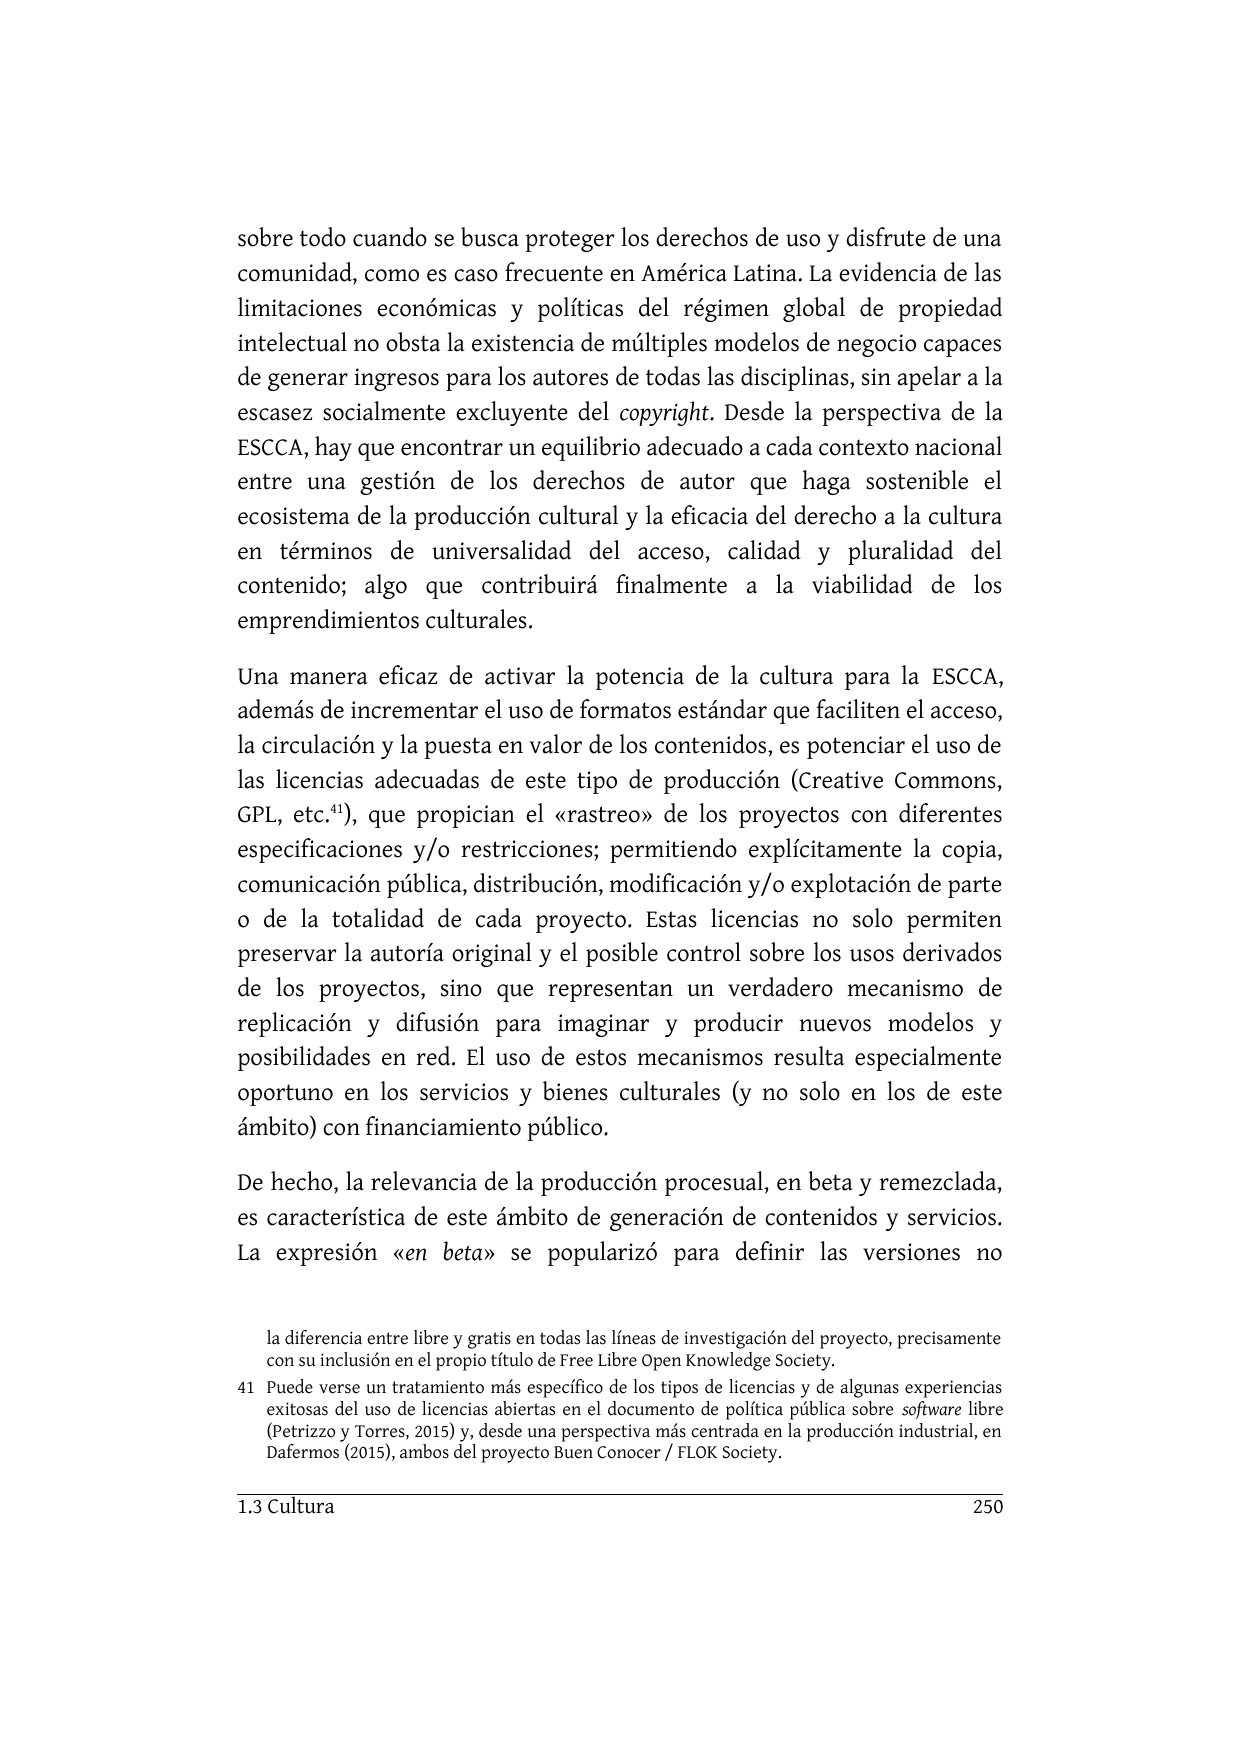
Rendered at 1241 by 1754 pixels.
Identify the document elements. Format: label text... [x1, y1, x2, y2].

text Aunque éste es el planteamiento general, conviene hacer muchas matizaciones en el ámbito de la cultura libre entre las nociones próximas de «abierto», «libre» y «público» con el objetivo de establecer, en cada caso, licencias más eficaces para la consecución de los objetivos perseguidos, sobre todo cuando se busca proteger los derechos de uso y disfrute de una comunidad, como es caso frecuente en América Latina. La evidencia de las limitaciones económicas y políticas del régimen global de propiedad intelectual no obsta la existencia de múltiples modelos de negocio capaces de generar ingresos para los autores de todas las disciplinas, sin apelar a la escasez socialmente excluyente del copyright. Desde la perspectiva de la ESCCA, hay que encontrar un equilibrio adecuado a cada contexto nacional entre una gestión de los derechos de autor que haga sostenible el ecosistema de la producción cultural y la eficacia del derecho a la cultura en términos de universalidad del acceso, calidad y pluralidad del contenido; algo que contribuirá finalmente a la viabilidad de los emprendimientos culturales. [237, 225, 1003, 636]
text Puede verse un tratamiento más específico de los tipos de licencias y de algunas experiencias exitosas del uso de licencias abiertas en el documento de política pública sobre software libre (Petrizzo y Torres, 2015) y, desde una perspectiva más centrada en la producción industrial, en Dafermos (2015), ambos del proyecto Buen Conocer / FLOK Society. [237, 1377, 1003, 1464]
text la diferencia entre libre y gratis en todas las líneas de investigación del proyecto, precisamente con su inclusión en el propio título de Free Libre Open Knowledge Society. [237, 1328, 1003, 1371]
text Una manera eficaz de activar la potencia de la cultura para la ESCCA, además de incrementar el uso de formatos estándar que faciliten el acceso, la circulación y la puesta en valor de los contenidos, es potenciar el uso de las licencias adecuadas de este tipo de producción (Creative Commons, GPL, etc.), que propician el «rastreo» de los proyectos con diferentes especificaciones y/o restricciones; permitiendo explícitamente la copia, comunicación pública, distribución, modificación y/o explotación de parte o de la totalidad de cada proyecto. Estas licencias no solo permiten preservar la autoría original y el posible control sobre los usos derivados de los proyectos, sino que representan un verdadero mecanismo de replicación y difusión para imaginar y producir nuevos modelos y posibilidades en red. El uso de estos mecanismos resulta especialmente oportuno en los servicios y bienes culturales (y no solo en los de este ámbito) con financiamiento público. [237, 662, 1003, 1142]
text De hecho, la relevancia de la producción procesual, en beta y remezclada, es característica de este ámbito de generación de contenidos y servicios. La expresión «en beta» se popularizó para definir las versiones no [237, 1169, 1003, 1267]
